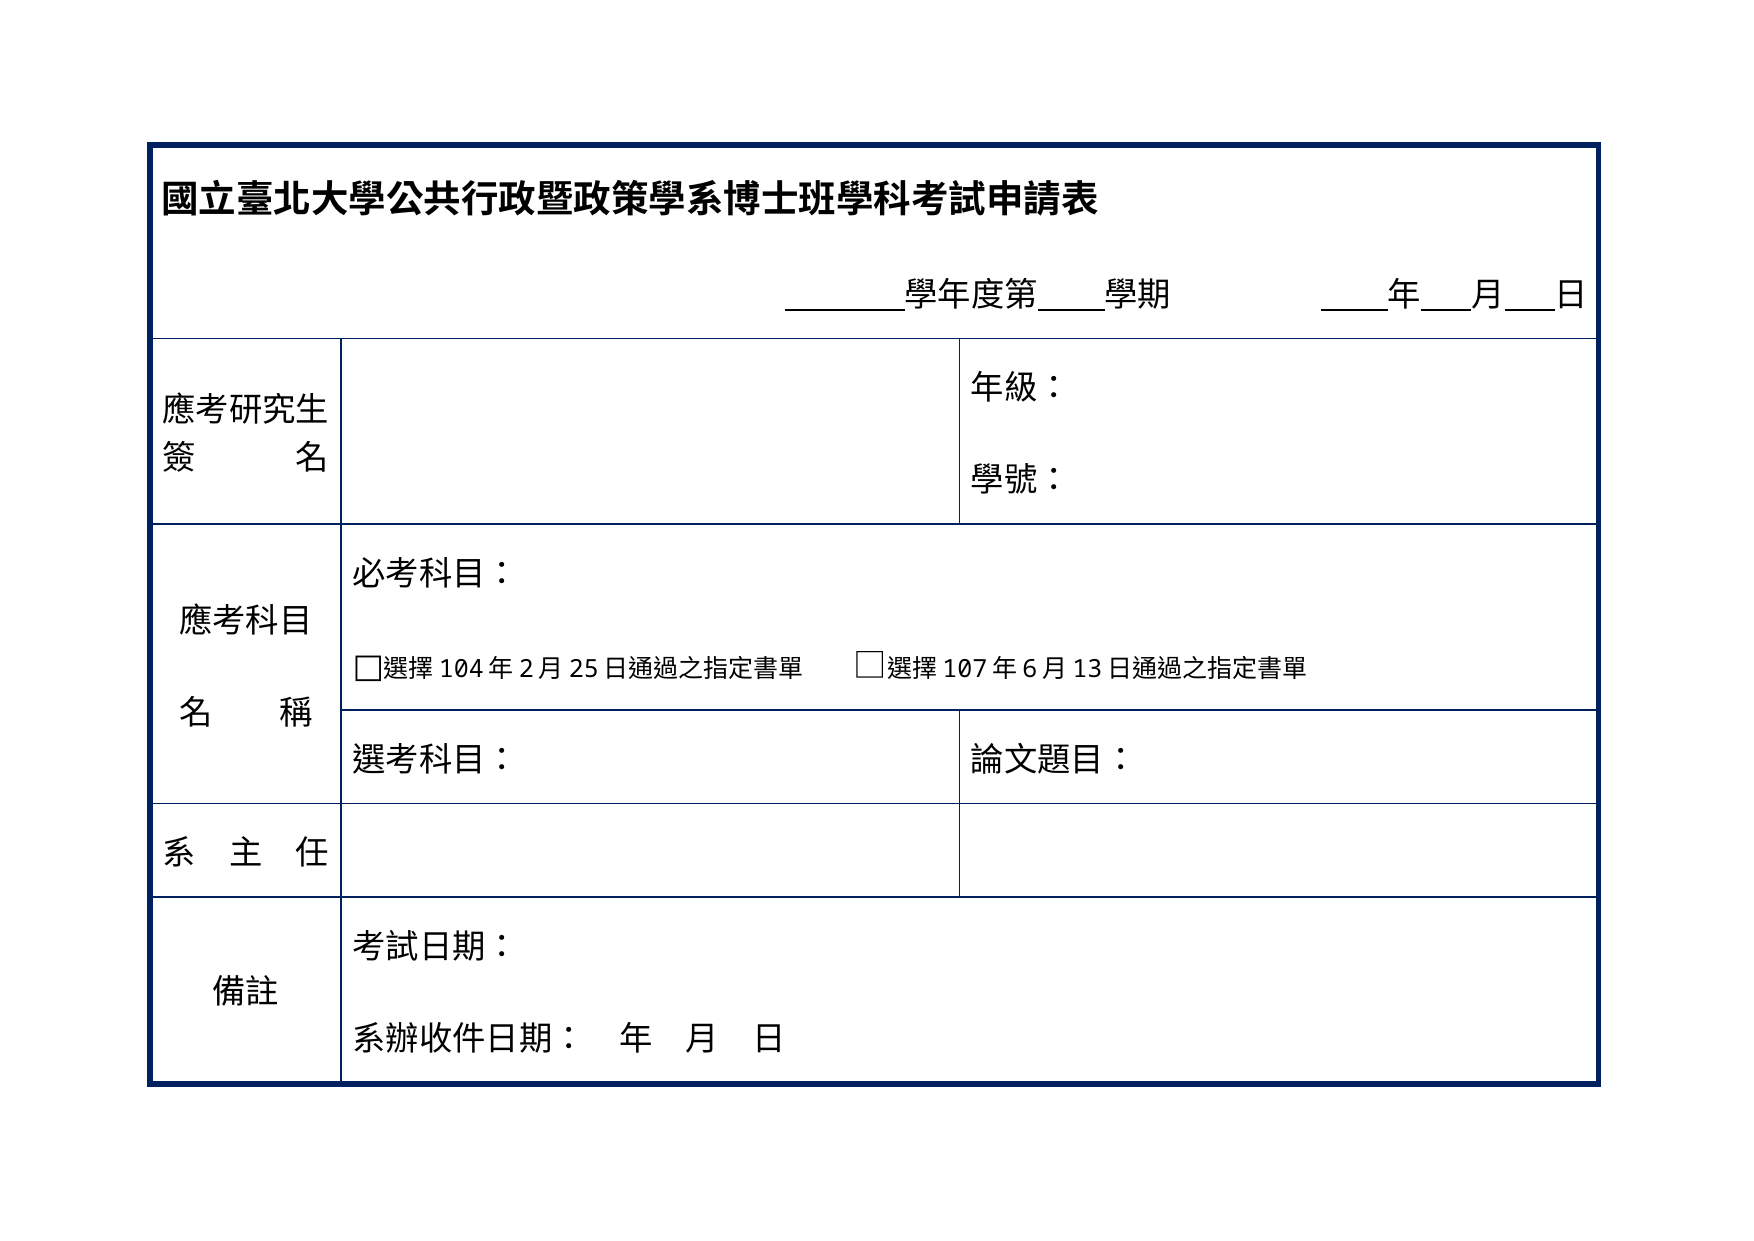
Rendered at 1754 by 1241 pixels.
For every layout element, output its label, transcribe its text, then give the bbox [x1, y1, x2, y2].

table_cell 考試日期： 系辦收件日期： 年 月 日 [342, 898, 1596, 1081]
table_cell 應考研究生簽 名 [153, 339, 340, 523]
table_cell [342, 804, 959, 896]
table_cell 備註 [153, 898, 340, 1081]
table_cell 選考科目： [342, 711, 959, 802]
table_header 國立臺北大學公共行政暨政策學系博士班學科考試申請表 學年度第 學期 年 月 日 [153, 148, 1596, 338]
table_cell 必考科目： □選擇104年2月25日通過之指定書單 □選擇107年6月13日通過之指定書單 [342, 525, 1596, 709]
table_cell [342, 339, 959, 523]
table_cell 應考科目 名 稱 [153, 525, 340, 802]
table_cell 年級： 學號： [960, 339, 1596, 523]
table_cell [960, 804, 1596, 896]
table_cell 論文題目： [960, 711, 1596, 802]
table_cell 系 主 任 [153, 804, 340, 896]
